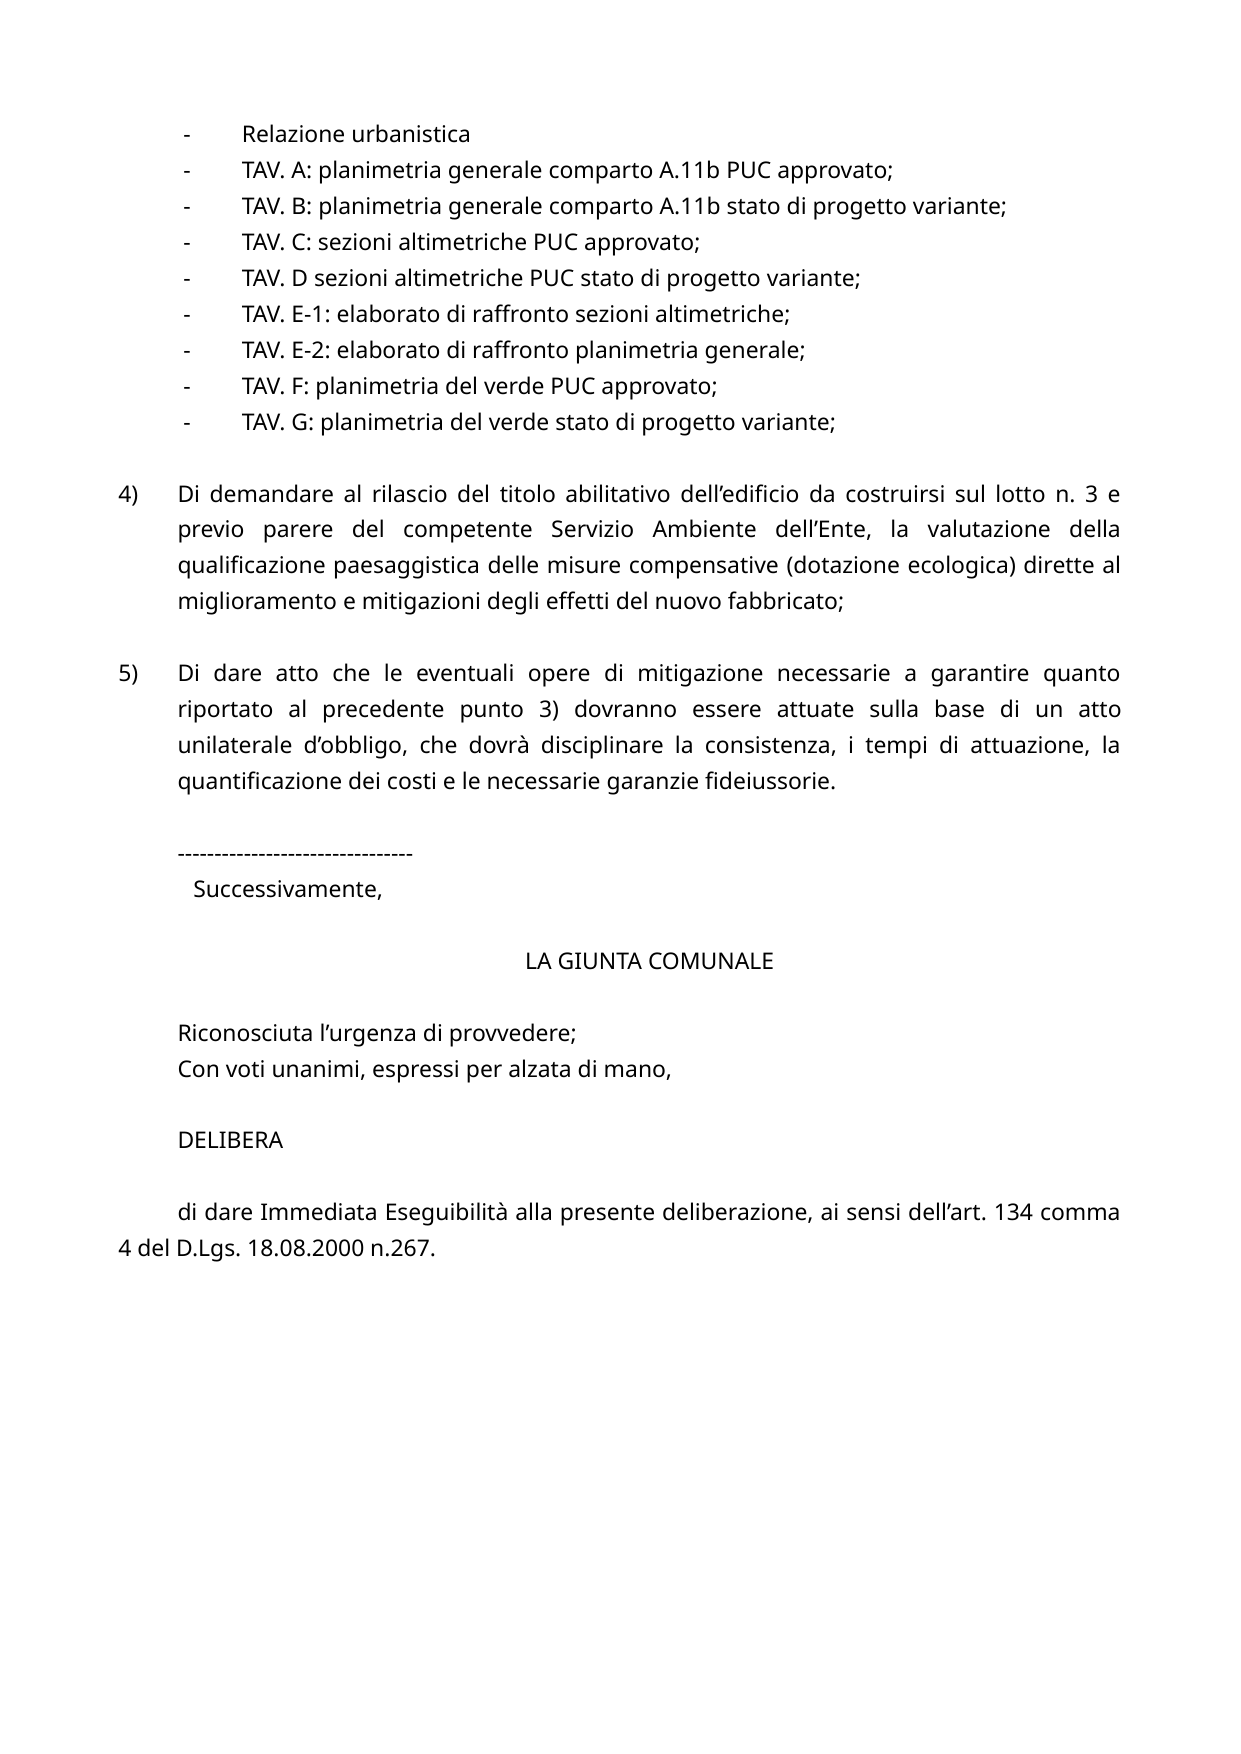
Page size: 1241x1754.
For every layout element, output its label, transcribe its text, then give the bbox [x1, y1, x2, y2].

list Di dare atto che le eventuali opere di mitigazione necessarie a garantire quanto riportato al precedente punto 3) dovranno essere attuate sulla base di un atto unilaterale d’obbligo, che dovrà disciplinare la consistenza, i tempi di attuazione, la quantificazione dei costi e le necessarie garanzie fideiussorie. [118, 657, 1122, 796]
list Relazione urbanistica [183, 118, 1122, 149]
list TAV. C: sezioni altimetriche PUC approvato; [183, 226, 1122, 257]
list TAV. D sezioni altimetriche PUC stato di progetto variante; [183, 262, 1122, 293]
list TAV. G: planimetria del verde stato di progetto variante; [183, 406, 1122, 437]
text LA GIUNTA COMUNALE [118, 945, 1122, 976]
list TAV. F: planimetria del verde PUC approvato; [183, 370, 1122, 401]
text Riconosciuta l’urgenza di provvedere; [118, 1017, 1122, 1048]
list TAV. E-2: elaborato di raffronto planimetria generale; [183, 334, 1122, 365]
text DELIBERA [118, 1124, 1122, 1156]
list TAV. B: planimetria generale comparto A.11b stato di progetto variante; [183, 190, 1122, 221]
list TAV. A: planimetria generale comparto A.11b PUC approvato; [183, 154, 1122, 185]
text -------------------------------- [118, 837, 1122, 868]
list Di demandare al rilascio del titolo abilitativo dell’edificio da costruirsi sul lotto n. 3 e previo parere del competente Servizio Ambiente dell’Ente, la valutazione della qualificazione paesaggistica delle misure compensative (dotazione ecologica) dirette al miglioramento e mitigazioni degli effetti del nuovo fabbricato; [118, 477, 1122, 617]
text Successivamente, [118, 873, 1122, 904]
list TAV. E-1: elaborato di raffronto sezioni altimetriche; [183, 298, 1122, 329]
text Con voti unanimi, espressi per alzata di mano, [118, 1052, 1122, 1084]
text di dare Immediata Eseguibilità alla presente deliberazione, ai sensi dell’art. 134 comma 4 del D.Lgs. 18.08.2000 n.267. [118, 1196, 1122, 1263]
